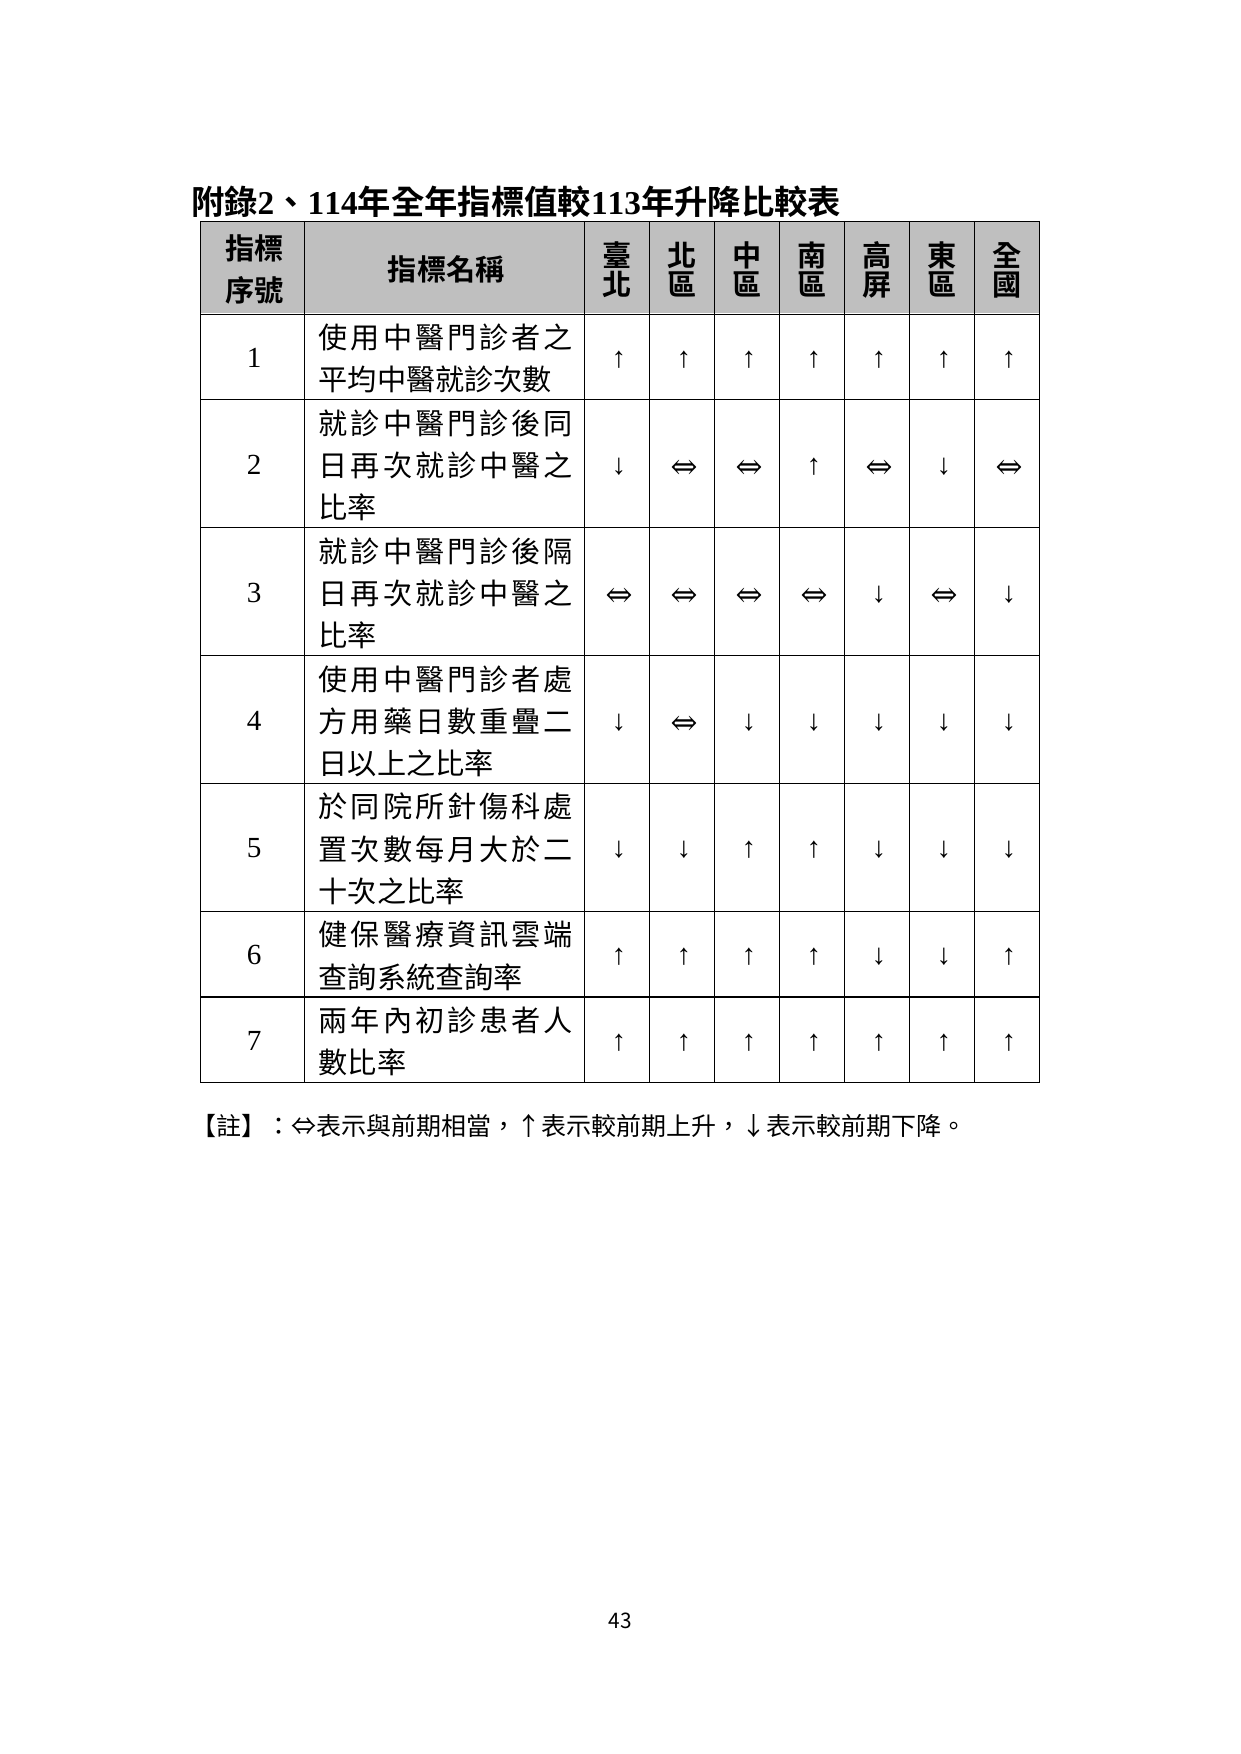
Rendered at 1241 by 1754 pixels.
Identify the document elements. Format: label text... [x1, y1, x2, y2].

table_cell ↑ [780, 912, 844, 996]
table_cell ⇔ [910, 528, 974, 655]
table_cell ⇔ [650, 528, 714, 655]
table_cell ↑ [650, 315, 714, 399]
table_cell 使用中醫門診者之平均中醫就診次數 [305, 315, 584, 399]
table_cell ↓ [910, 912, 974, 996]
table_cell ↑ [650, 912, 714, 996]
table_cell ↑ [975, 998, 1039, 1082]
table_cell 5 [201, 784, 304, 911]
table_header 東區 [910, 222, 974, 313]
table_cell 就診中醫門診後隔日再次就診中醫之比率 [305, 528, 584, 655]
table_cell ⇔ [780, 528, 844, 655]
table_cell ↓ [975, 784, 1039, 911]
table_cell ↓ [845, 912, 909, 996]
table_cell ↑ [585, 315, 649, 399]
table_cell ↑ [975, 315, 1039, 399]
table_cell 4 [201, 656, 304, 783]
table_cell ↓ [845, 784, 909, 911]
table_header 全國 [975, 222, 1039, 313]
table_cell ↓ [585, 400, 649, 527]
table_cell ↑ [780, 784, 844, 911]
table_cell 1 [201, 315, 304, 399]
text 【註】：⇔表示與前期相當，↑表示較前期上升，↓表示較前期下降。 [191, 1083, 1053, 1146]
subtitle 附錄2、114年全年指標值較113年升降比較表 [191, 158, 1053, 221]
table_cell ↑ [780, 998, 844, 1082]
table_cell ↓ [975, 656, 1039, 783]
table_cell 6 [201, 912, 304, 996]
table_cell 於同院所針傷科處置次數每月大於二十次之比率 [305, 784, 584, 911]
table_cell 就診中醫門診後同日再次就診中醫之比率 [305, 400, 584, 527]
table_cell ↑ [715, 912, 779, 996]
table_header 北區 [650, 222, 714, 313]
table_header 中區 [715, 222, 779, 313]
table_header 臺北 [585, 222, 649, 313]
table_header 指標名稱 [305, 222, 584, 313]
table_cell ↓ [910, 784, 974, 911]
table_header 高屏 [845, 222, 909, 313]
table_cell ⇔ [650, 656, 714, 783]
table_cell ↑ [975, 912, 1039, 996]
table_cell ↑ [715, 784, 779, 911]
table_cell ↑ [585, 912, 649, 996]
table_cell ↓ [650, 784, 714, 911]
table_cell ↓ [845, 656, 909, 783]
table_cell ↑ [845, 998, 909, 1082]
table_cell 健保醫療資訊雲端查詢系統查詢率 [305, 912, 584, 996]
table_cell ⇔ [975, 400, 1039, 527]
table_header 指標序號 [201, 222, 304, 313]
table_cell ↓ [780, 656, 844, 783]
table_header 南區 [780, 222, 844, 313]
table_cell 7 [201, 998, 304, 1082]
table_cell ⇔ [715, 528, 779, 655]
table_cell ↓ [845, 528, 909, 655]
table_cell 2 [201, 400, 304, 527]
table_cell ↑ [585, 998, 649, 1082]
table_cell 3 [201, 528, 304, 655]
table_cell ↑ [715, 998, 779, 1082]
table_cell ⇔ [650, 400, 714, 527]
table_cell 使用中醫門診者處方用藥日數重疊二日以上之比率 [305, 656, 584, 783]
table_cell ↓ [715, 656, 779, 783]
table_cell ↑ [845, 315, 909, 399]
table_cell ⇔ [715, 400, 779, 527]
table_cell ↓ [585, 656, 649, 783]
table_cell ↑ [910, 315, 974, 399]
table_cell ↑ [650, 998, 714, 1082]
table_cell ↑ [715, 315, 779, 399]
table_cell ↑ [910, 998, 974, 1082]
table_cell ↑ [780, 400, 844, 527]
table_cell ↓ [975, 528, 1039, 655]
table_cell ⇔ [585, 528, 649, 655]
table_cell ↓ [910, 400, 974, 527]
table_cell ↓ [910, 656, 974, 783]
table_cell 兩年內初診患者人數比率 [305, 998, 584, 1082]
table_cell ⇔ [845, 400, 909, 527]
table_cell ↓ [585, 784, 649, 911]
table_cell ↑ [780, 315, 844, 399]
